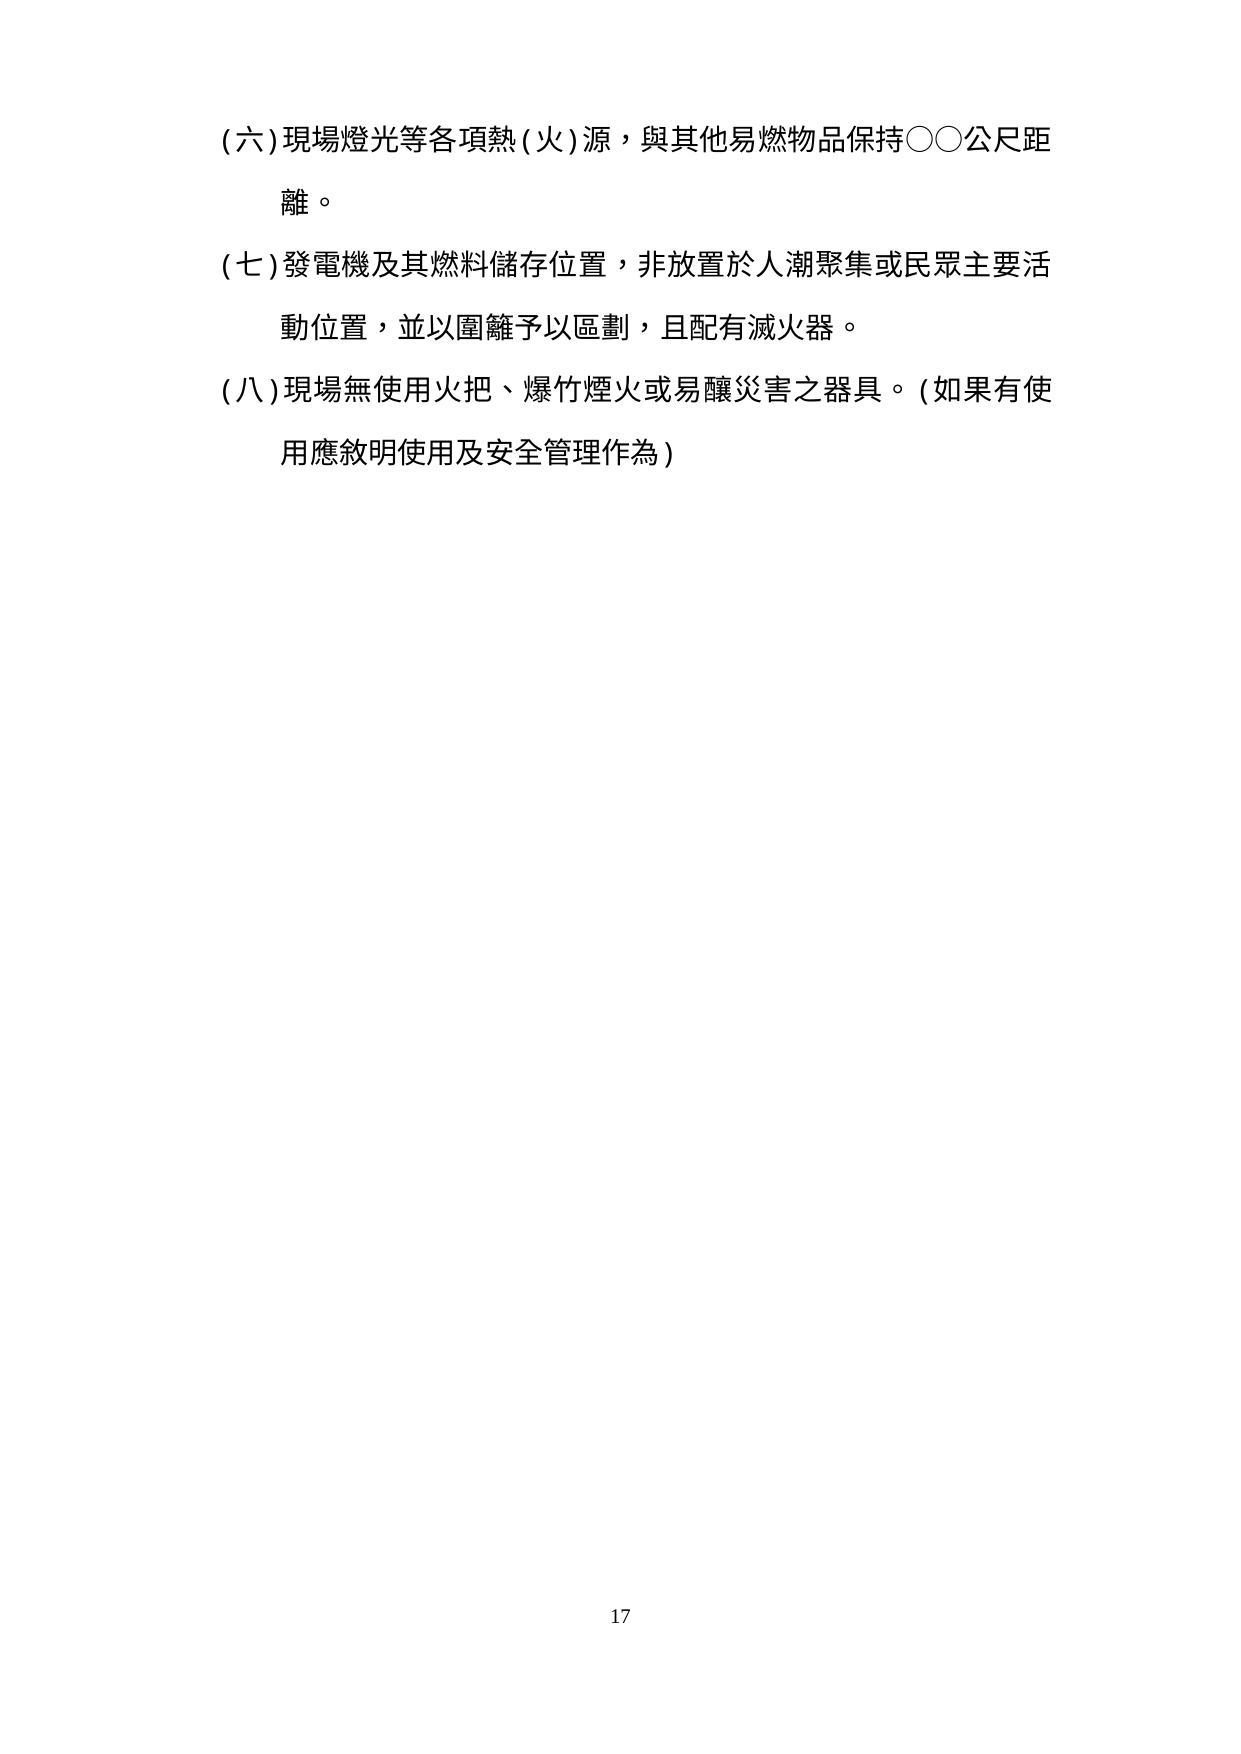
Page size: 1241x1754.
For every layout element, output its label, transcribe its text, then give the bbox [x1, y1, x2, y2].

text (六)現場燈光等各項熱(火)源，與其他易燃物品保持○○公尺距離。 [217, 96, 1053, 221]
text (八)現場無使用火把、爆竹煙火或易釀災害之器具。(如果有使用應敘明使用及安全管理作為) [217, 346, 1053, 471]
text (七)發電機及其燃料儲存位置，非放置於人潮聚集或民眾主要活動位置，並以圍籬予以區劃，且配有滅火器。 [217, 221, 1053, 346]
